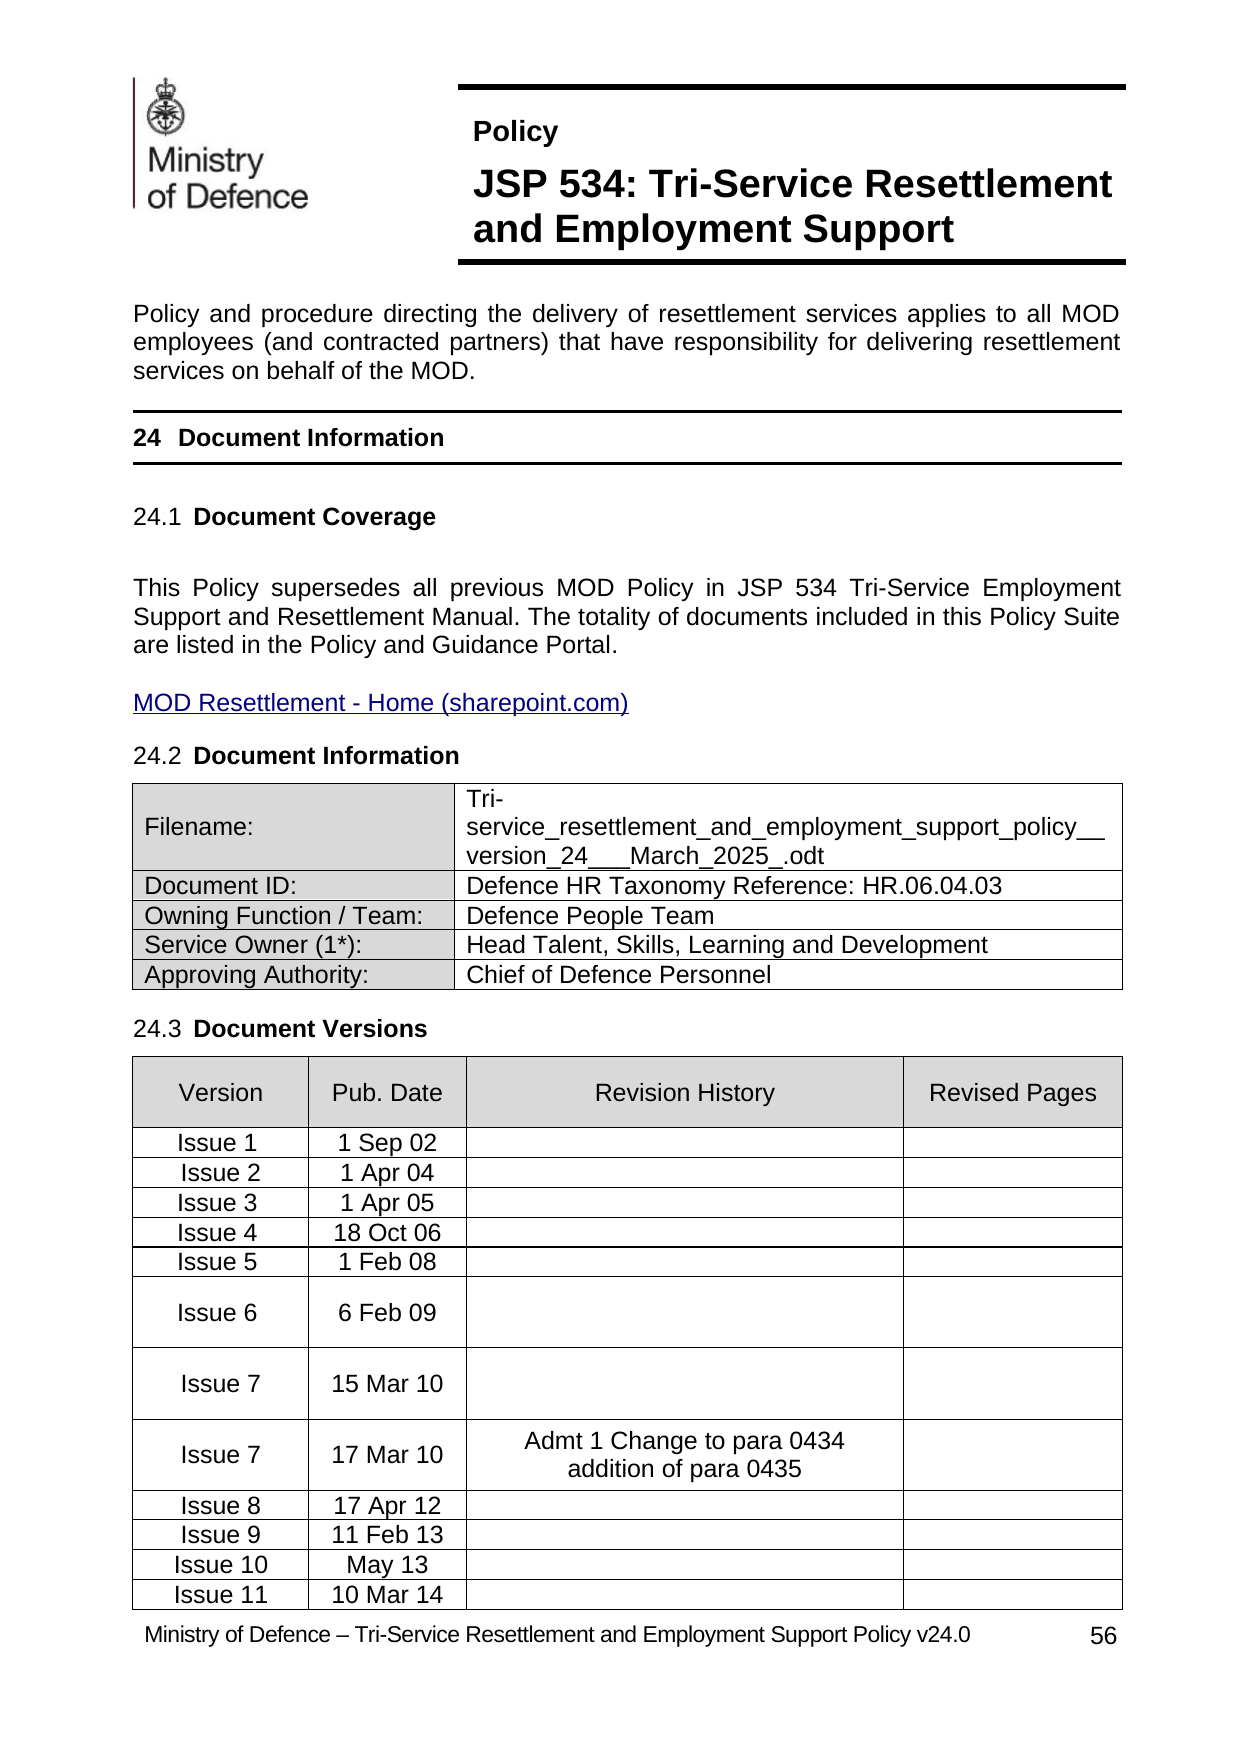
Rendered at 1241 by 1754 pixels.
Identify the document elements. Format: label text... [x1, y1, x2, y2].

table_cell Defence HR Taxonomy Reference: HR.06.04.03 [455, 871, 1122, 899]
table_cell 17 Apr 12 [309, 1491, 466, 1519]
table_cell [467, 1128, 903, 1157]
table_cell Issue 1 [133, 1128, 308, 1157]
table_cell [904, 1550, 1122, 1579]
table_cell Head Talent, Skills, Learning and Development [455, 930, 1122, 959]
table_cell [904, 1188, 1122, 1217]
table_cell Issue 2 [133, 1158, 308, 1187]
table_header Pub. Date [309, 1057, 466, 1127]
subtitle Document Information [133, 741, 1122, 770]
table_cell [904, 1491, 1122, 1519]
table_header Version [133, 1057, 308, 1127]
table_cell [467, 1277, 903, 1347]
table_cell [467, 1348, 903, 1418]
table_cell Admt 1 Change to para 0434 addition of para 0435 [467, 1420, 903, 1489]
table_cell Issue 6 [133, 1277, 308, 1347]
table_cell Issue 8 [133, 1491, 308, 1519]
table_cell Defence People Team [455, 901, 1122, 929]
table_cell [467, 1491, 903, 1519]
table_cell 10 Mar 14 [309, 1580, 466, 1609]
subtitle Document Coverage [133, 503, 1122, 531]
table_cell 11 Feb 13 [309, 1520, 466, 1549]
table_cell Owning Function / Team: [133, 901, 454, 929]
table_header JSP 534 v24 - MOD Military Policy - March 2025.docx [455, 784, 1122, 870]
table_cell Issue 10 [133, 1550, 308, 1579]
table_cell [904, 1248, 1122, 1276]
table_cell [467, 1520, 903, 1549]
table_cell Chief of Defence Personnel [455, 960, 1122, 989]
table_cell Issue 9 [133, 1520, 308, 1549]
table_cell [904, 1158, 1122, 1187]
table_cell [467, 1580, 903, 1609]
table_cell [904, 1277, 1122, 1347]
table_cell May 13 [309, 1550, 466, 1579]
table_cell [904, 1520, 1122, 1549]
table_cell [467, 1218, 903, 1246]
table_cell [467, 1188, 903, 1217]
table_cell 1 Feb 08 [309, 1248, 466, 1276]
table_cell Issue 7 [133, 1348, 308, 1418]
table_cell Approving Authority: [133, 960, 454, 989]
table_header Filename: [133, 784, 454, 870]
table_cell Service Owner (1*): [133, 930, 454, 959]
table_cell 1 Sep 02 [309, 1128, 466, 1157]
table_cell 1 Apr 05 [309, 1188, 466, 1217]
table_cell [467, 1248, 903, 1276]
table_cell Issue 5 [133, 1248, 308, 1276]
table_cell [904, 1218, 1122, 1246]
table_cell 18 Oct 06 [309, 1218, 466, 1246]
table_cell [467, 1550, 903, 1579]
table_cell 15 Mar 10 [309, 1348, 466, 1418]
table_cell [467, 1158, 903, 1187]
subtitle Document Information [133, 413, 1122, 462]
text Policy and procedure directing the delivery of resettlement services applies to all MOD employees (and contracted partners) that have responsibility for delivering resettlement services on behalf of the MOD. [133, 298, 1122, 385]
table_cell Issue 7 [133, 1420, 308, 1489]
table_cell [904, 1580, 1122, 1609]
text This Policy supersedes all previous MOD Policy in JSP 534 Tri-Service Employment Support and Resettlement Manual. The totality of documents included in this Policy Suite are listed in the Policy and Guidance Portal. [133, 573, 1122, 659]
subtitle Document Versions [133, 1015, 1122, 1043]
table_cell 6 Feb 09 [309, 1277, 466, 1347]
table_cell [904, 1420, 1122, 1489]
table_cell [904, 1128, 1122, 1157]
table_cell Document ID: [133, 871, 454, 899]
table_header Revision History [467, 1057, 903, 1127]
table_header Revised Pages [904, 1057, 1122, 1127]
table_cell Issue 3 [133, 1188, 308, 1217]
table_cell 1 Apr 04 [309, 1158, 466, 1187]
table_cell Issue 11 [133, 1580, 308, 1609]
table_cell [904, 1348, 1122, 1418]
table_cell Issue 4 [133, 1218, 308, 1246]
text MOD Resettlement - Home (sharepoint.com) [133, 688, 1122, 716]
table_cell 17 Mar 10 [309, 1420, 466, 1489]
